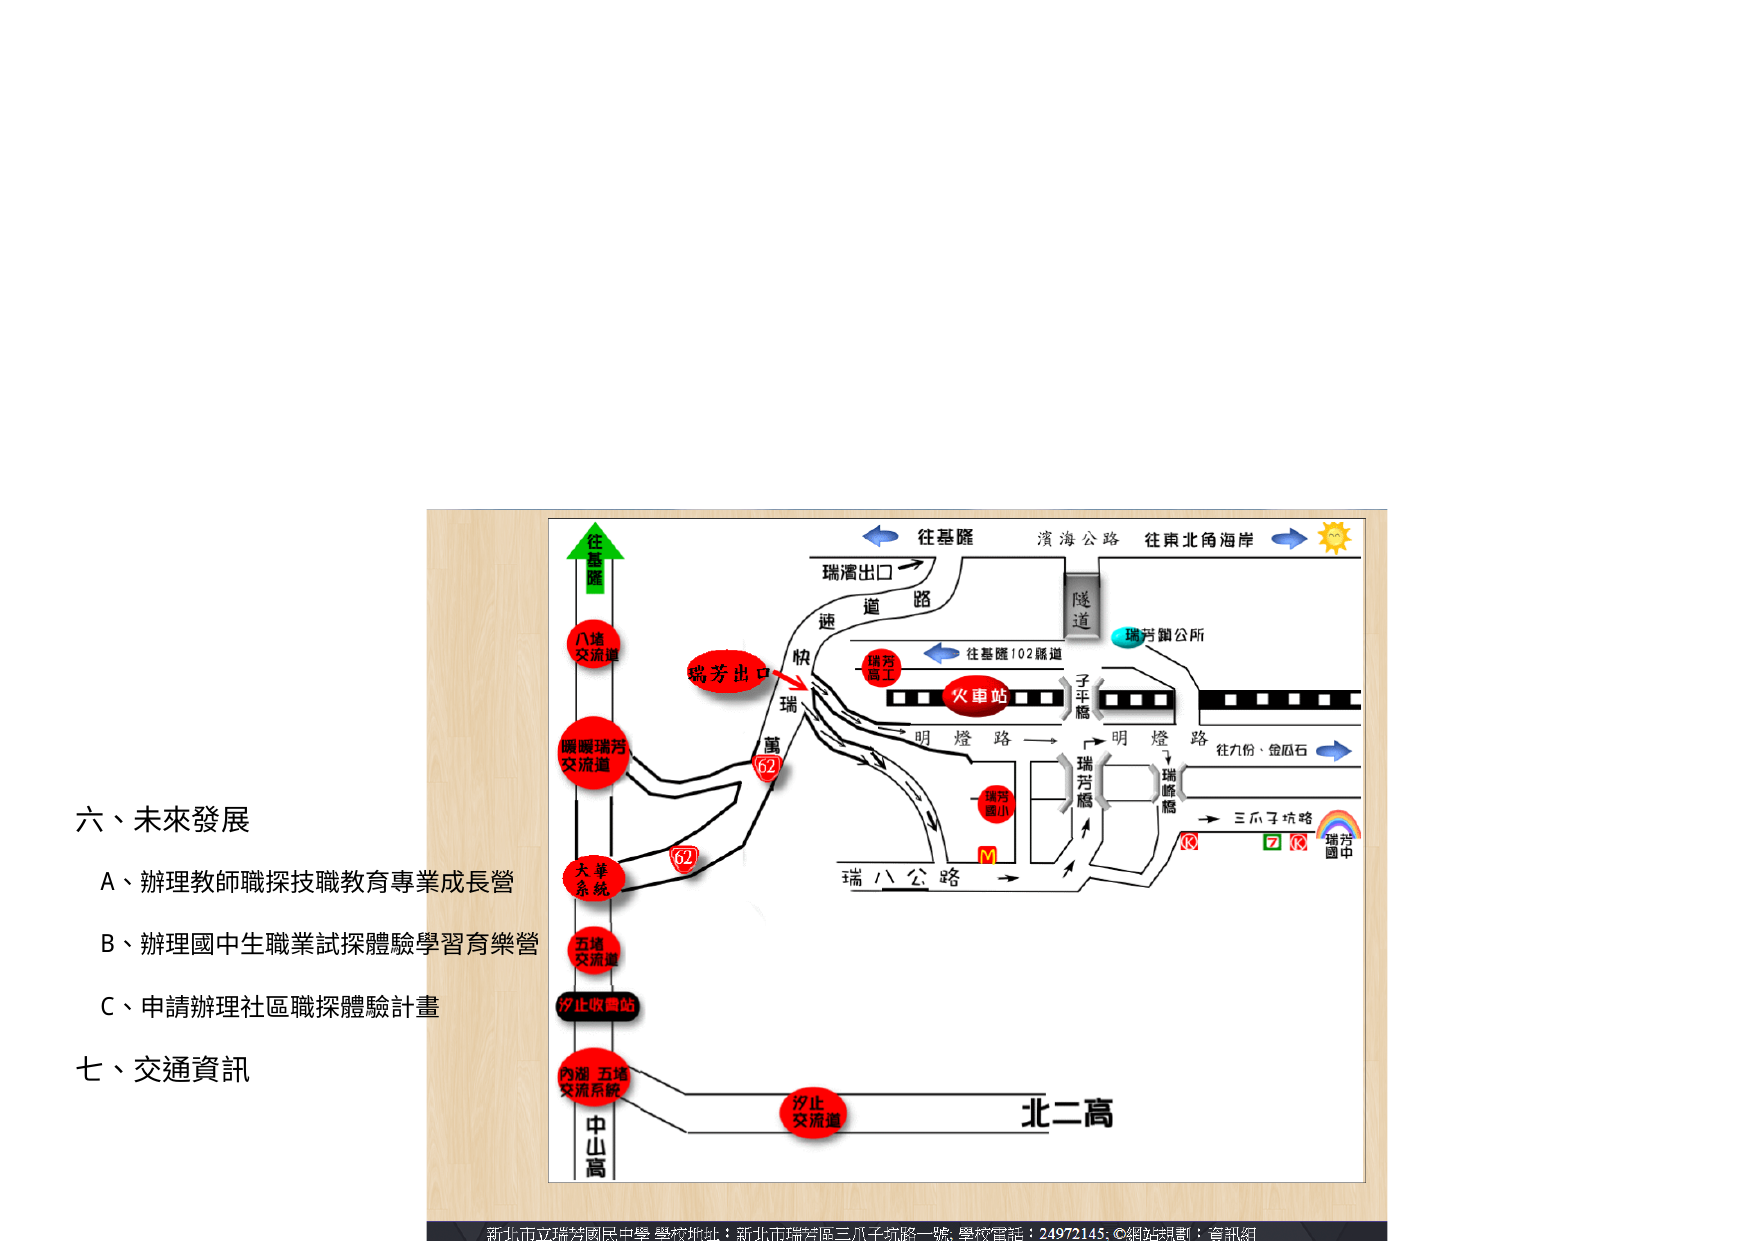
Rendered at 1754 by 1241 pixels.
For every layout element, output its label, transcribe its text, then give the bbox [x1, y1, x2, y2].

text C、申請辦理社區職探體驗計畫 [1388, 964, 1679, 1026]
text A、辦理教師職探技職教育專業成長營 [1388, 839, 1679, 901]
text [1388, 776, 1679, 839]
text [1388, 1026, 1679, 1089]
text 六、未來發展 [75, 776, 426, 839]
text A、辦理教師職探技職教育專業成長營 [75, 839, 426, 901]
text C、申請辦理社區職探體驗計畫 [75, 964, 426, 1026]
text 七、交通資訊 [75, 1026, 426, 1089]
text B、辦理國中生職業試探體驗學習育樂營 [1388, 901, 1679, 964]
text B、辦理國中生職業試探體驗學習育樂營 [75, 901, 426, 964]
